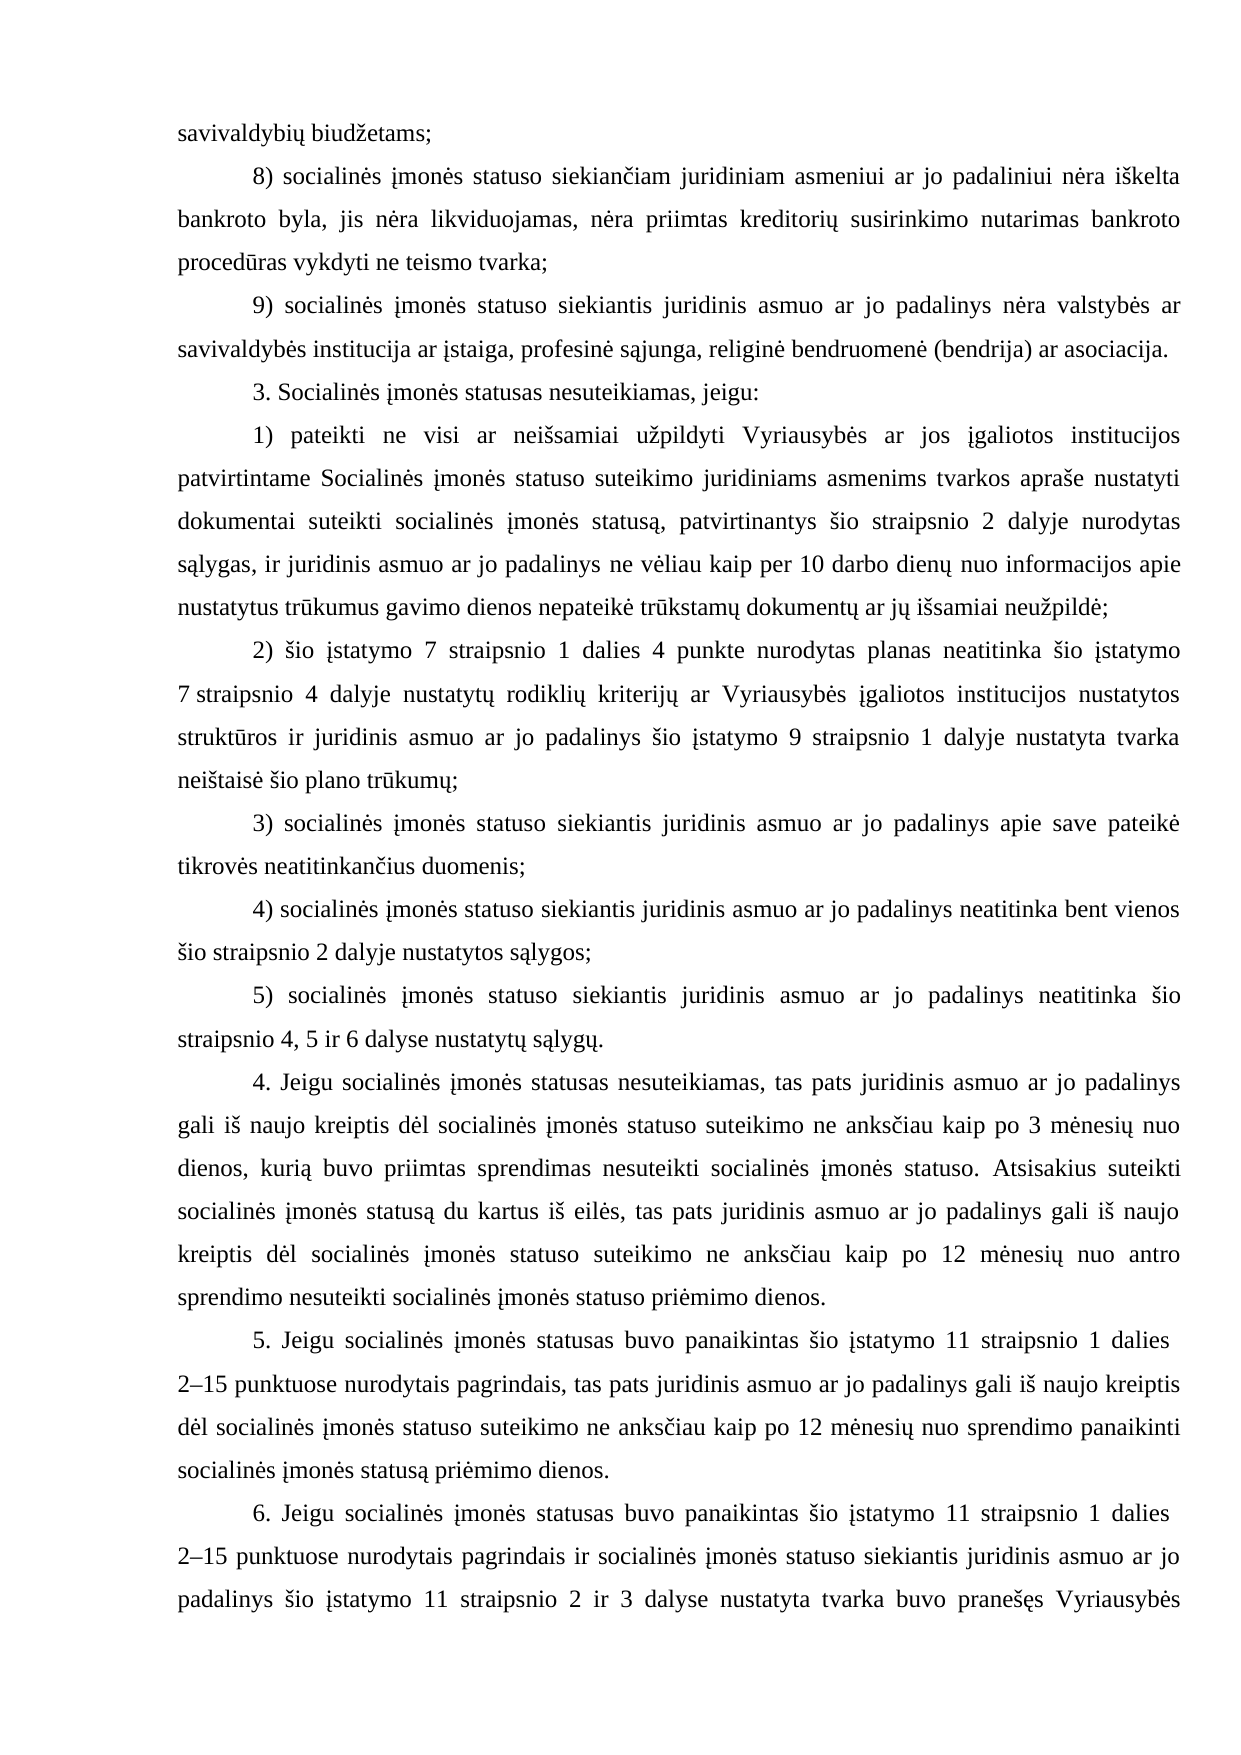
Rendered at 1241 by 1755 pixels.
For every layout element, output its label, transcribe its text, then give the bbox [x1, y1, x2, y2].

text 4) socialinės įmonės statuso siekiantis juridinis asmuo ar jo padalinys neatitinka bent vienos šio straipsnio 2 dalyje nustatytos sąlygos; [177, 894, 1181, 966]
text 3) socialinės įmonės statuso siekiantis juridinis asmuo ar jo padalinys apie save pateikė tikrovės neatitinkančius duomenis; [177, 808, 1181, 880]
text 1) pateikti ne visi ar neišsamiai užpildyti Vyriausybės ar jos įgaliotos institucijos patvirtintame Socialinės įmonės statuso suteikimo juridiniams asmenims tvarkos apraše nustatyti dokumentai suteikti socialinės įmonės statusą, patvirtinantys šio straipsnio 2 dalyje nurodytas sąlygas, ir juridinis asmuo ar jo padalinys ne vėliau kaip per 10 darbo dienų nuo informacijos apie nustatytus trūkumus gavimo dienos nepateikė trūkstamų dokumentų ar jų išsamiai neužpildė; [177, 420, 1181, 621]
text 5) socialinės įmonės statuso siekiantis juridinis asmuo ar jo padalinys neatitinka šio straipsnio 4, 5 ir 6 dalyse nustatytų sąlygų. [177, 981, 1181, 1052]
text 4. Jeigu socialinės įmonės statusas nesuteikiamas, tas pats juridinis asmuo ar jo padalinys gali iš naujo kreiptis dėl socialinės įmonės statuso suteikimo ne anksčiau kaip po 3 mėnesių nuo dienos, kurią buvo priimtas sprendimas nesuteikti socialinės įmonės statuso. Atsisakius suteikti socialinės įmonės statusą du kartus iš eilės, tas pats juridinis asmuo ar jo padalinys gali iš naujo kreiptis dėl socialinės įmonės statuso suteikimo ne anksčiau kaip po 12 mėnesių nuo antro sprendimo nesuteikti socialinės įmonės statuso priėmimo dienos. [177, 1067, 1181, 1311]
text savivaldybių biudžetams; [177, 118, 1181, 147]
text 5. Jeigu socialinės įmonės statusas buvo panaikintas šio įstatymo 11 straipsnio 1 dalies 2–15 punktuose nurodytais pagrindais, tas pats juridinis asmuo ar jo padalinys gali iš naujo kreiptis dėl socialinės įmonės statuso suteikimo ne anksčiau kaip po 12 mėnesių nuo sprendimo panaikinti socialinės įmonės statusą priėmimo dienos. [177, 1326, 1181, 1484]
text 9) socialinės įmonės statuso siekiantis juridinis asmuo ar jo padalinys nėra valstybės ar savivaldybės institucija ar įstaiga, profesinė sąjunga, religinė bendruomenė (bendrija) ar asociacija. [177, 291, 1181, 362]
text 6. Jeigu socialinės įmonės statusas buvo panaikintas šio įstatymo 11 straipsnio 1 dalies 2–15 punktuose nurodytais pagrindais ir socialinės įmonės statuso siekiantis juridinis asmuo ar jo padalinys šio įstatymo 11 straipsnio 2 ir 3 dalyse nustatyta tvarka buvo pranešęs Vyriausybės [177, 1498, 1181, 1613]
text 3. Socialinės įmonės statusas nesuteikiamas, jeigu: [177, 377, 1181, 406]
text 8) socialinės įmonės statuso siekiančiam juridiniam asmeniui ar jo padaliniui nėra iškelta bankroto byla, jis nėra likviduojamas, nėra priimtas kreditorių susirinkimo nutarimas bankroto procedūras vykdyti ne teismo tvarka; [177, 161, 1181, 276]
text 2) šio įstatymo 7 straipsnio 1 dalies 4 punkte nurodytas planas neatitinka šio įstatymo 7 straipsnio 4 dalyje nustatytų rodiklių kriterijų ar Vyriausybės įgaliotos institucijos nustatytos struktūros ir juridinis asmuo ar jo padalinys šio įstatymo 9 straipsnio 1 dalyje nustatyta tvarka neištaisė šio plano trūkumų; [177, 636, 1181, 794]
